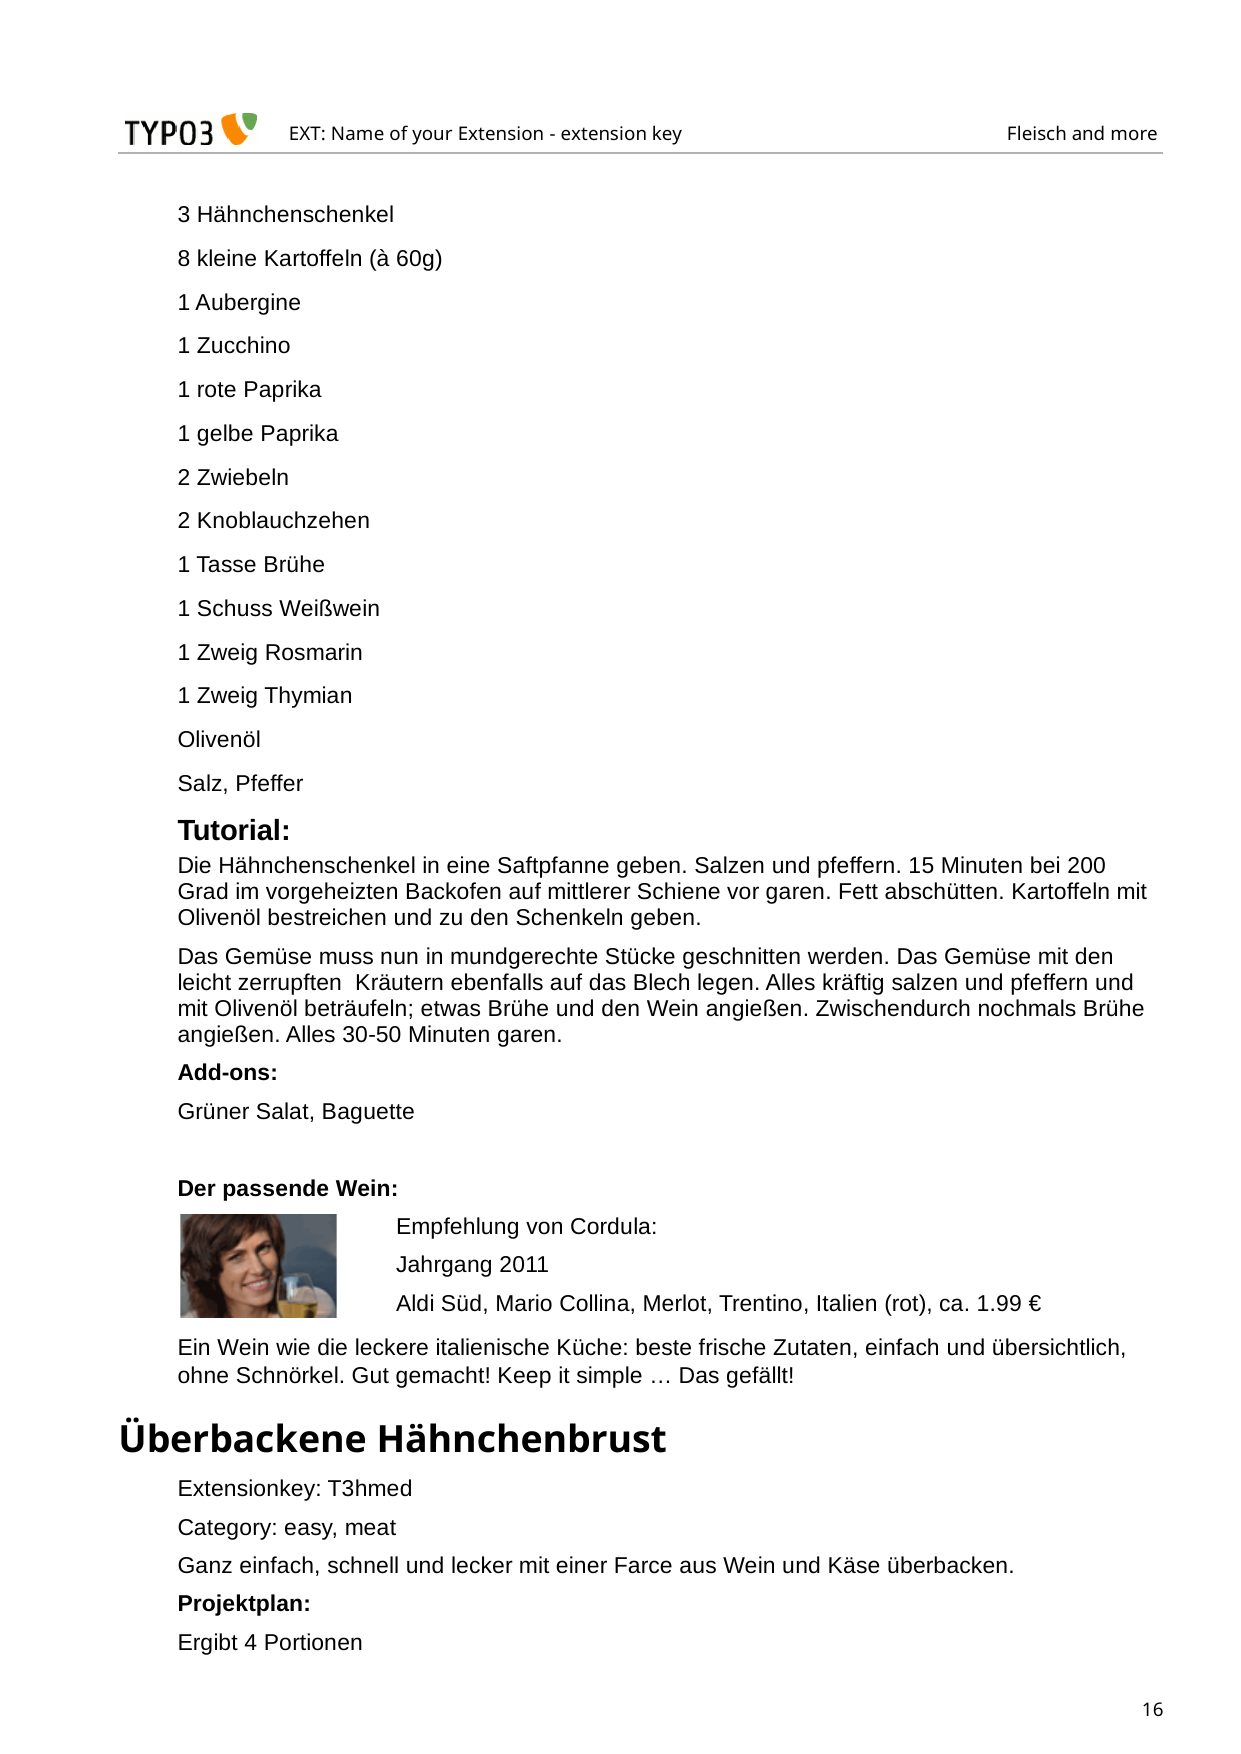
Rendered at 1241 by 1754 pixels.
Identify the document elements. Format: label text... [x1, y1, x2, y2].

text Aldi Süd, Mario Collina, Merlot, Trentino, Italien (rot), ca. 1.99 € [337, 1290, 1163, 1316]
text Die Hähnchenschenkel in eine Saftpfanne geben. Salzen und pfeffern. 15 Minuten bei 200 Grad im vorgeheizten Backofen auf mittlerer Schiene vor garen. Fett abschütten. Kartoffeln mit Olivenöl bestreichen und zu den Schenkeln geben. [177, 852, 1163, 931]
text 8 kleine Kartoffeln (à 60g) [177, 245, 1163, 271]
text 1 Tasse Brühe [177, 552, 1163, 578]
text Category: easy, meat [177, 1514, 1163, 1540]
text Salz, Pfeffer [177, 770, 1163, 796]
text Empfehlung von Cordula: [177, 1213, 1163, 1239]
text Ein Wein wie die leckere italienische Küche: beste frische Zutaten, einfach und übersichtlich, ohne Schnörkel. Gut gemacht! Keep it simple … Das gefällt! [177, 1334, 1163, 1389]
text Der passende Wein: [177, 1175, 1163, 1201]
picture [180, 1214, 337, 1318]
text Ergibt 4 Portionen [177, 1629, 1163, 1655]
text Olivenöl [177, 727, 1163, 753]
text 1 rote Paprika [177, 377, 1163, 403]
text Das Gemüse muss nun in mundgerechte Stücke geschnitten werden. Das Gemüse mit den leicht zerrupften Kräutern ebenfalls auf das Blech legen. Alles kräftig salzen und pfeffern und mit Olivenöl beträufeln; etwas Brühe und den Wein angießen. Zwischendurch nochmals Brühe angießen. Alles 30-50 Minuten garen. [177, 943, 1163, 1047]
text 1 Schuss Weißwein [177, 595, 1163, 621]
text Extensionkey: T3hmed [177, 1475, 1163, 1501]
text Grüner Salat, Baguette [177, 1098, 1163, 1124]
text Projektplan: [177, 1591, 1163, 1617]
text 2 Knoblauchzehen [177, 508, 1163, 534]
text Ganz einfach, schnell und lecker mit einer Farce aus Wein und Käse überbacken. [177, 1552, 1163, 1578]
text 1 Zweig Thymian [177, 683, 1163, 709]
text 1 Zucchino [177, 333, 1163, 359]
text 1 Zweig Rosmarin [177, 639, 1163, 665]
text 2 Zwiebeln [177, 464, 1163, 490]
picture [124, 112, 260, 145]
subtitle Überbackene Hähnchenbrust [118, 1413, 1163, 1464]
text 1 Aubergine [177, 289, 1163, 315]
subtitle Tutorial: [177, 814, 1163, 847]
text 3 Hähnchenschenkel [177, 202, 1163, 228]
text Add-ons: [177, 1059, 1163, 1086]
text Jahrgang 2011 [337, 1252, 1163, 1278]
text 1 gelbe Paprika [177, 420, 1163, 446]
